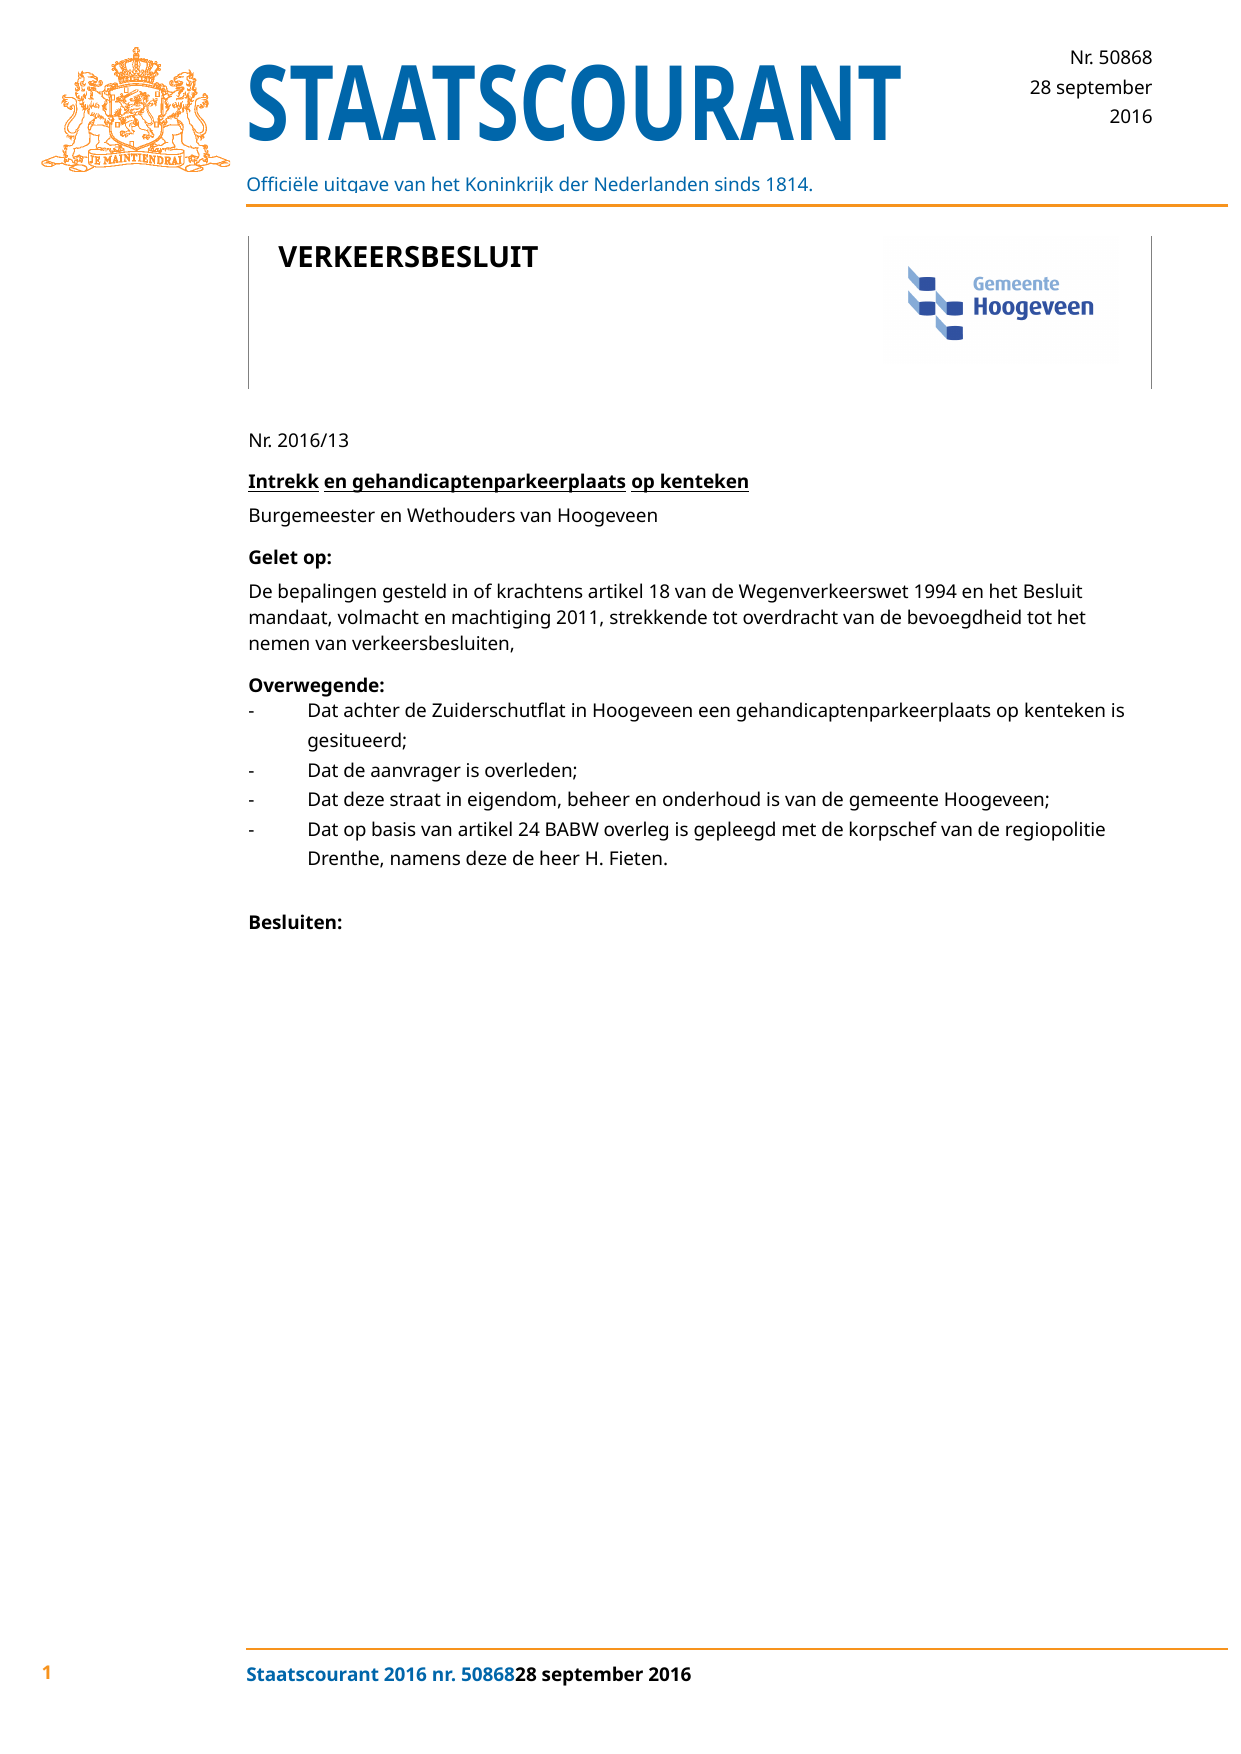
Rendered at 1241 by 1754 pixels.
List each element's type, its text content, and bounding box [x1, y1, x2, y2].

text Burgemeester en Wethouders van Hoogeveen [248, 503, 1152, 528]
table_header [850, 236, 1151, 389]
list Dat op basis van artikel 24 BABW overleg is gepleegd met de korpschef van de regiopolitie Drenthe, namens deze de heer H. Fieten. [248, 816, 1152, 871]
text De bepalingen gesteld in of krachtens artikel 18 van de Wegenverkeerswet 1994 en het Besluit mandaat, volmacht en machtiging 2011, strekkende tot overdracht van de bevoegdheid tot het nemen van verkeersbesluiten, [248, 579, 1152, 656]
text Besluiten: [248, 909, 1152, 935]
list Dat deze straat in eigendom, beheer en onderhoud is van de gemeente Hoogeveen; [248, 786, 1152, 812]
text Overwegende: [248, 672, 1152, 698]
text Nr. 2016/13 [248, 427, 1152, 452]
picture [882, 236, 1119, 364]
table_header VERKEERSBESLUIT [249, 236, 850, 389]
list Dat achter de Zuiderschutflat in Hoogeveen een gehandicaptenparkeerplaats op kenteken is gesitueerd; [248, 698, 1152, 753]
picture [41, 47, 231, 172]
list Dat de aanvrager is overleden; [248, 757, 1152, 783]
text Intrekk en gehandicaptenparkeerplaats op kenteken [248, 469, 1152, 494]
text Gelet op: [248, 544, 1152, 570]
